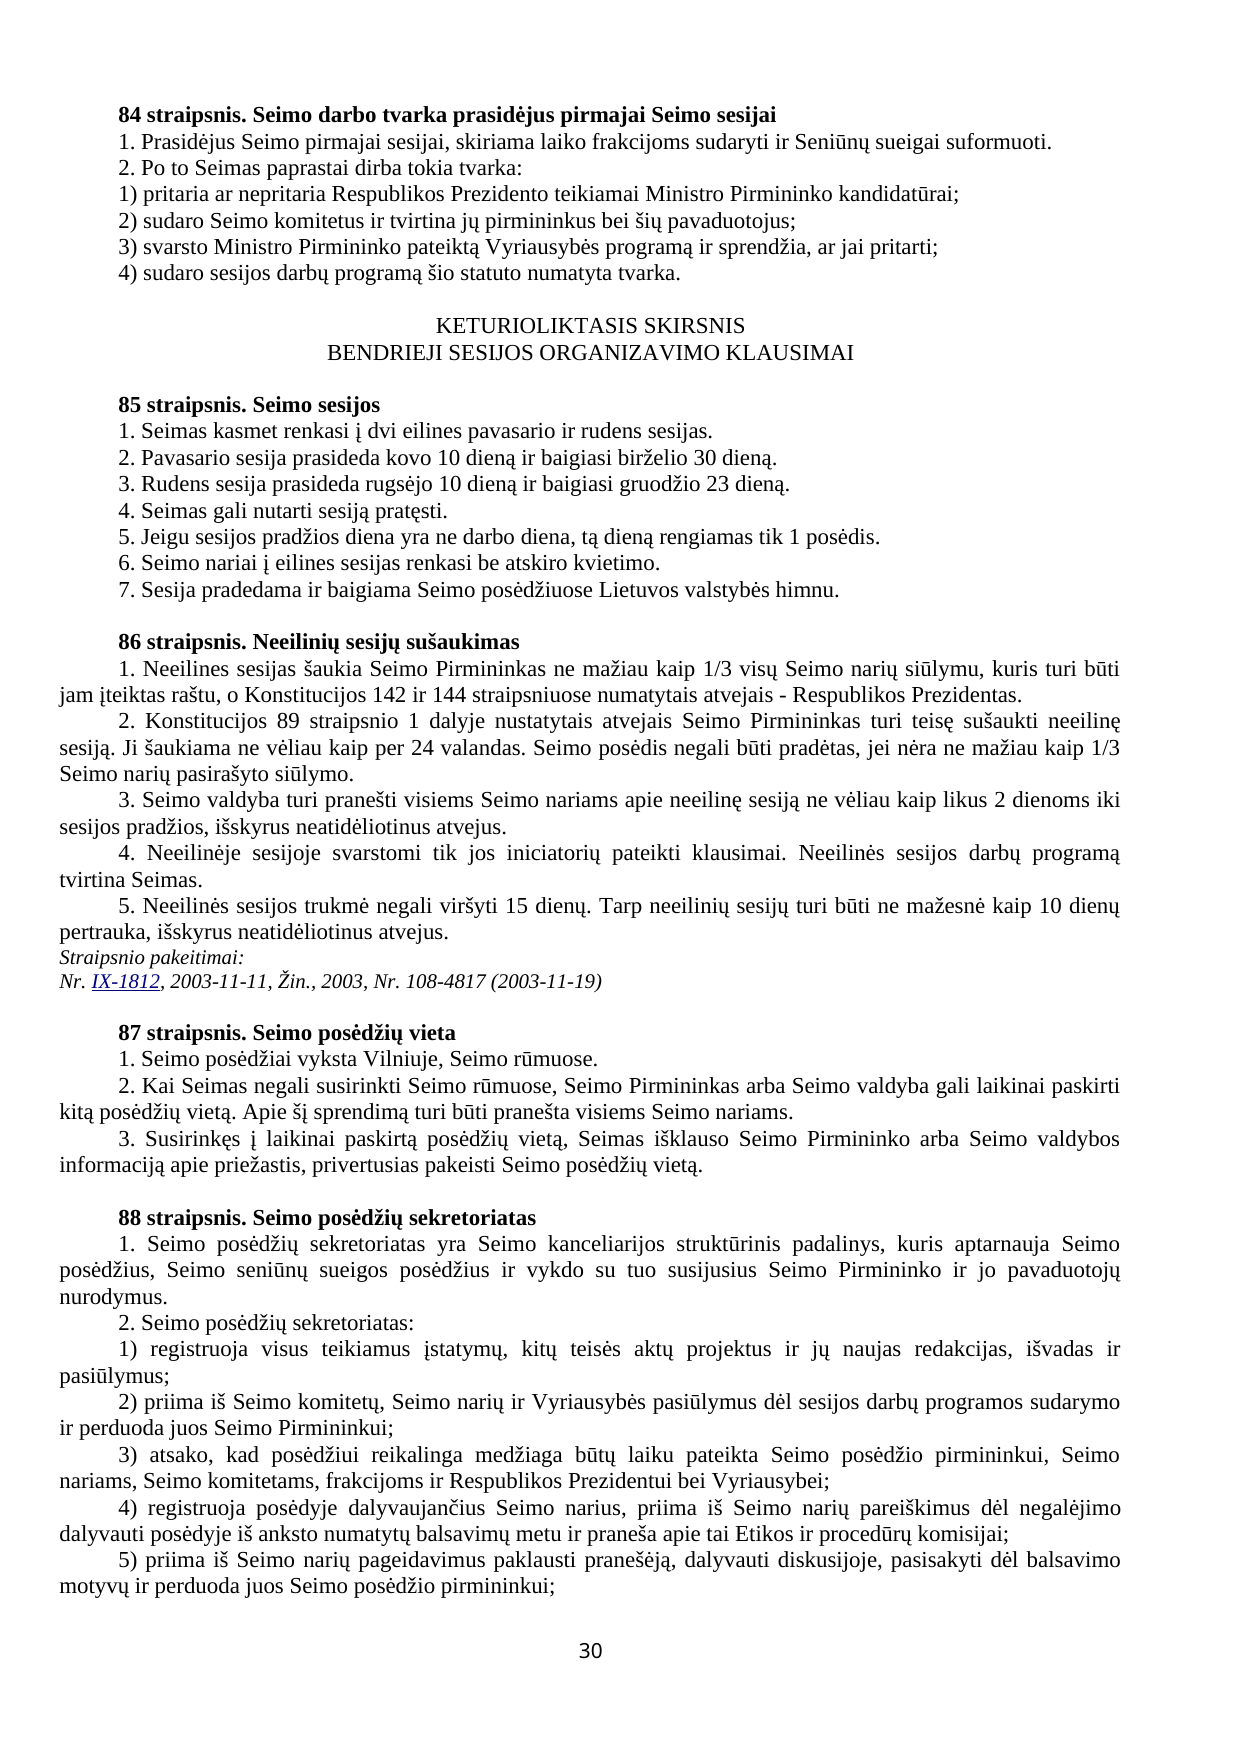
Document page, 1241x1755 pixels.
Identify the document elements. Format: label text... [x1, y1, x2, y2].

text 1) registruoja visus teikiamus įstatymų, kitų teisės aktų projektus ir jų naujas redakcijas, išvadas ir pasiūlymus; [59, 1335, 1122, 1388]
text 2. Po to Seimas paprastai dirba tokia tvarka: [59, 154, 1122, 180]
text BENDRIEJI SESIJOS ORGANIZAVIMO KLAUSIMAI [59, 338, 1122, 365]
text 5) priima iš Seimo narių pageidavimus paklausti pranešėją, dalyvauti diskusijoje, pasisakyti dėl balsavimo motyvų ir perduoda juos Seimo posėdžio pirmininkui; [59, 1546, 1122, 1599]
text 84 straipsnis. Seimo darbo tvarka prasidėjus pirmajai Seimo sesijai [59, 101, 1122, 128]
text 1. Seimo posėdžiai vyksta Vilniuje, Seimo rūmuose. [59, 1046, 1122, 1072]
text 88 straipsnis. Seimo posėdžių sekretoriatas [59, 1204, 1122, 1230]
text 1. Seimo posėdžių sekretoriatas yra Seimo kanceliarijos struktūrinis padalinys, kuris aptarnauja Seimo posėdžius, Seimo seniūnų sueigos posėdžius ir vykdo su tuo susijusius Seimo Pirmininko ir jo pavaduotojų nurodymus. [59, 1230, 1122, 1309]
text 5. Jeigu sesijos pradžios diena yra ne darbo diena, tą dieną rengiamas tik 1 posėdis. [59, 523, 1122, 549]
text 3) atsako, kad posėdžiui reikalinga medžiaga būtų laiku pateikta Seimo posėdžio pirmininkui, Seimo nariams, Seimo komitetams, frakcijoms ir Respublikos Prezidentui bei Vyriausybei; [59, 1441, 1122, 1493]
text 1. Seimas kasmet renkasi į dvi eilines pavasario ir rudens sesijas. [59, 418, 1122, 444]
text 2. Konstitucijos 89 straipsnio 1 dalyje nustatytais atvejais Seimo Pirmininkas turi teisę sušaukti neeilinę sesiją. Ji šaukiama ne vėliau kaip per 24 valandas. Seimo posėdis negali būti pradėtas, jei nėra ne mažiau kaip 1/3 Seimo narių pasirašyto siūlymo. [59, 707, 1122, 787]
text 7. Sesija pradedama ir baigiama Seimo posėdžiuose Lietuvos valstybės himnu. [59, 576, 1122, 602]
text 3. Rudens sesija prasideda rugsėjo 10 dieną ir baigiasi gruodžio 23 dieną. [59, 470, 1122, 497]
text 85 straipsnis. Seimo sesijos [59, 391, 1122, 418]
text Straipsnio pakeitimai: [59, 945, 1122, 969]
text 1. Prasidėjus Seimo pirmajai sesijai, skiriama laiko frakcijoms sudaryti ir Seniūnų sueigai suformuoti. [59, 128, 1122, 154]
text 4. Seimas gali nutarti sesiją pratęsti. [59, 497, 1122, 523]
text 3. Seimo valdyba turi pranešti visiems Seimo nariams apie neeilinę sesiją ne vėliau kaip likus 2 dienoms iki sesijos pradžios, išskyrus neatidėliotinus atvejus. [59, 787, 1122, 839]
text 86 straipsnis. Neeilinių sesijų sušaukimas [59, 628, 1122, 655]
text 1. Neeilines sesijas šaukia Seimo Pirmininkas ne mažiau kaip 1/3 visų Seimo narių siūlymu, kuris turi būti jam įteiktas raštu, o Konstitucijos 142 ir 144 straipsniuose numatytais atvejais - Respublikos Prezidentas. [59, 655, 1122, 707]
text 3) svarsto Ministro Pirmininko pateiktą Vyriausybės programą ir sprendžia, ar jai pritarti; [59, 233, 1122, 259]
text 2. Kai Seimas negali susirinkti Seimo rūmuose, Seimo Pirmininkas arba Seimo valdyba gali laikinai paskirti kitą posėdžių vietą. Apie šį sprendimą turi būti pranešta visiems Seimo nariams. [59, 1072, 1122, 1124]
text 5. Neeilinės sesijos trukmė negali viršyti 15 dienų. Tarp neeilinių sesijų turi būti ne mažesnė kaip 10 dienų pertrauka, išskyrus neatidėliotinus atvejus. [59, 892, 1122, 945]
text 4) sudaro sesijos darbų programą šio statuto numatyta tvarka. [59, 259, 1122, 286]
text 87 straipsnis. Seimo posėdžių vieta [59, 1019, 1122, 1046]
text 4. Neeilinėje sesijoje svarstomi tik jos iniciatorių pateikti klausimai. Neeilinės sesijos darbų programą tvirtina Seimas. [59, 839, 1122, 892]
text 1) pritaria ar nepritaria Respublikos Prezidento teikiamai Ministro Pirmininko kandidatūrai; [59, 180, 1122, 207]
text 4) registruoja posėdyje dalyvaujančius Seimo narius, priima iš Seimo narių pareiškimus dėl negalėjimo dalyvauti posėdyje iš anksto numatytų balsavimų metu ir praneša apie tai Etikos ir procedūrų komisijai; [59, 1493, 1122, 1546]
text 2) priima iš Seimo komitetų, Seimo narių ir Vyriausybės pasiūlymus dėl sesijos darbų programos sudarymo ir perduoda juos Seimo Pirmininkui; [59, 1388, 1122, 1441]
text 3. Susirinkęs į laikinai paskirtą posėdžių vietą, Seimas išklauso Seimo Pirmininko arba Seimo valdybos informaciją apie priežastis, privertusias pakeisti Seimo posėdžių vietą. [59, 1124, 1122, 1177]
text 2. Pavasario sesija prasideda kovo 10 dieną ir baigiasi birželio 30 dieną. [59, 444, 1122, 470]
text 6. Seimo nariai į eilines sesijas renkasi be atskiro kvietimo. [59, 549, 1122, 576]
text Nr. IX-1812, 2003-11-11, Žin., 2003, Nr. 108-4817 (2003-11-19) [59, 969, 1122, 993]
text 2) sudaro Seimo komitetus ir tvirtina jų pirmininkus bei šių pavaduotojus; [59, 207, 1122, 233]
text KETURIOLIKTASIS SKIRSNIS [59, 312, 1122, 338]
text 2. Seimo posėdžių sekretoriatas: [59, 1309, 1122, 1335]
